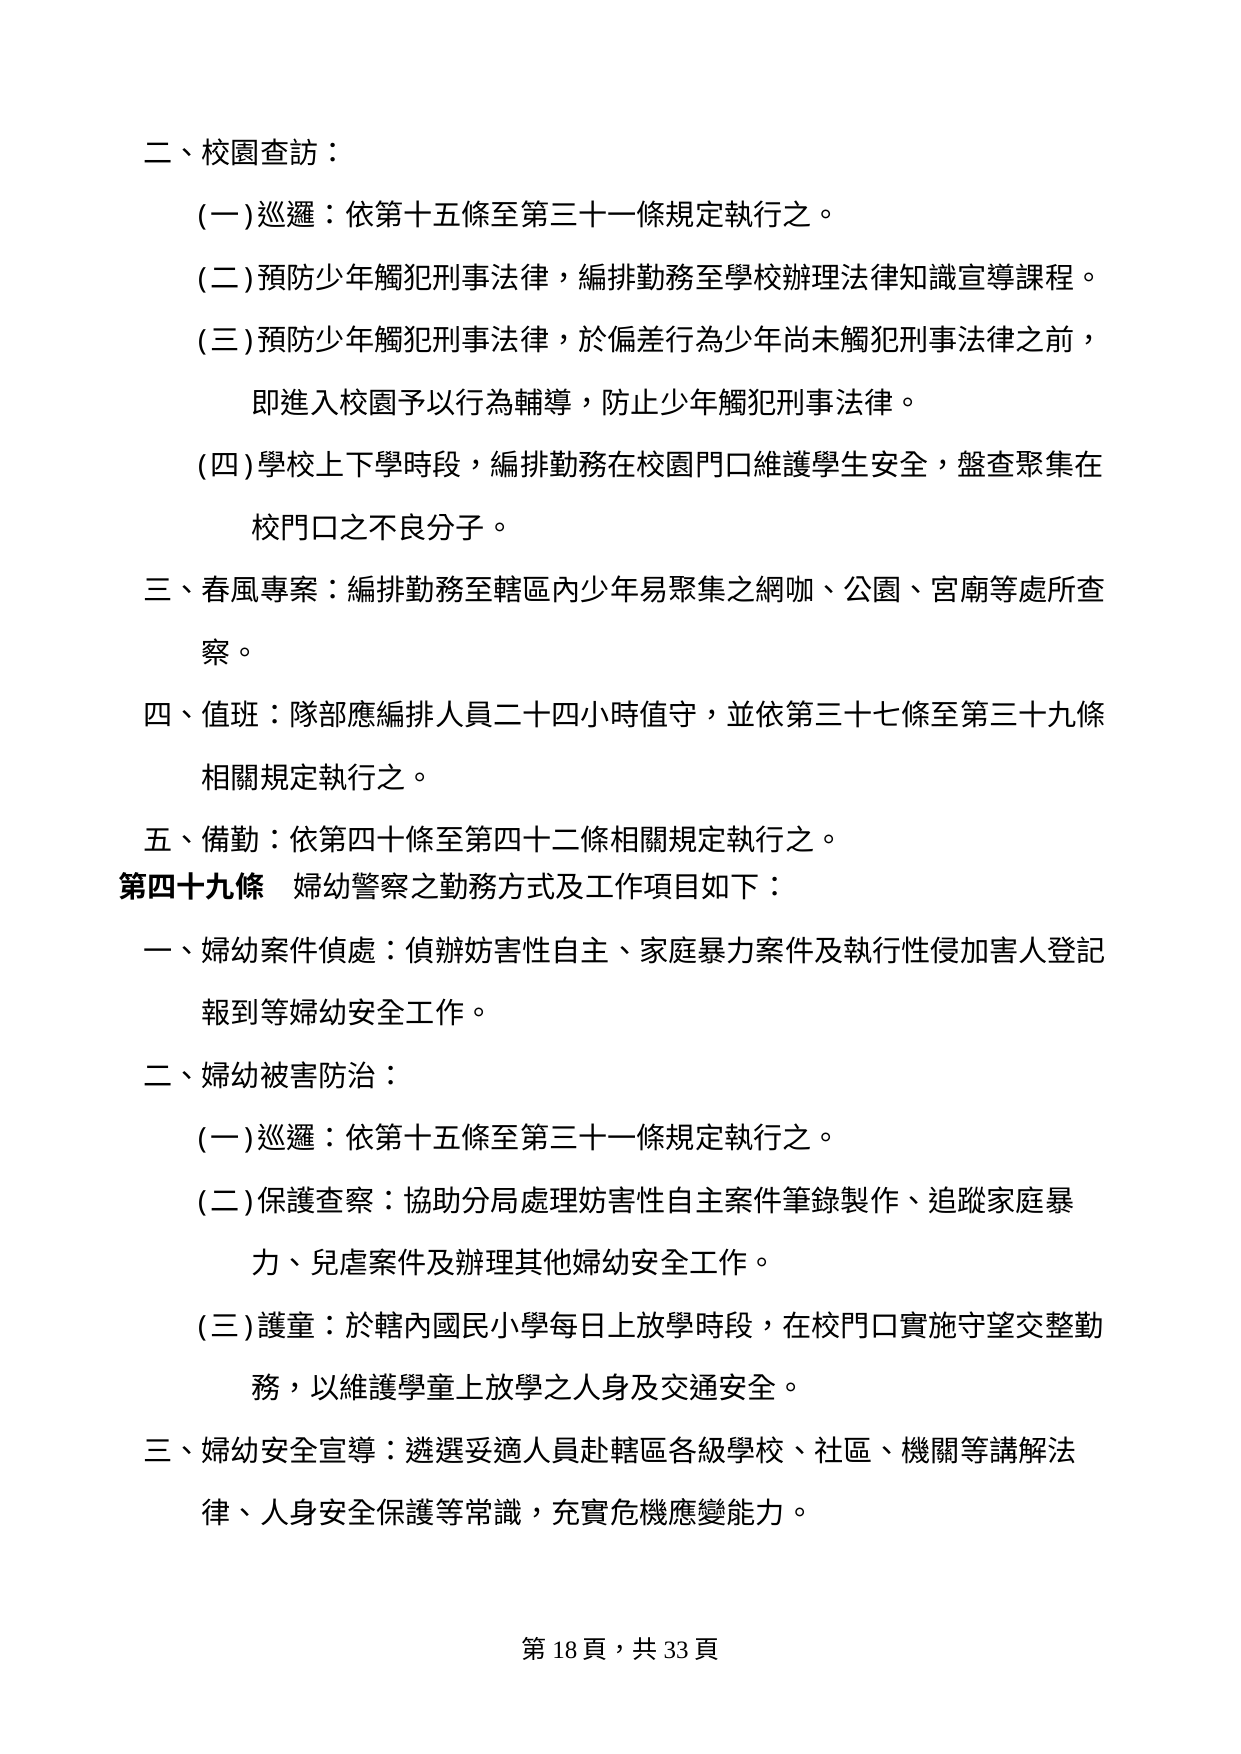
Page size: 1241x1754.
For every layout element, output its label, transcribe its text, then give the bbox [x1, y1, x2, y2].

text 第四十九條 婦幼警察之勤務方式及工作項目如下： [118, 859, 1122, 907]
text (一)巡邏：依第十五條至第三十一條規定執行之。 [193, 1094, 1122, 1157]
text 五、備勤：依第四十條至第四十二條相關規定執行之。 [143, 796, 1122, 859]
text (四)學校上下學時段，編排勤務在校園門口維護學生安全，盤查聚集在校門口之不良分子。 [193, 421, 1122, 546]
text (三)護童：於轄內國民小學每日上放學時段，在校門口實施守望交整勤務，以維護學童上放學之人身及交通安全。 [193, 1282, 1122, 1407]
text 二、校園查訪： [143, 109, 1122, 171]
text (二)預防少年觸犯刑事法律，編排勤務至學校辦理法律知識宣導課程。 [193, 234, 1122, 296]
text 一、婦幼案件偵處：偵辦妨害性自主、家庭暴力案件及執行性侵加害人登記報到等婦幼安全工作。 [143, 907, 1122, 1032]
text 四、值班：隊部應編排人員二十四小時值守，並依第三十七條至第三十九條相關規定執行之。 [143, 671, 1122, 796]
text 三、春風專案：編排勤務至轄區內少年易聚集之網咖、公園、宮廟等處所查察。 [143, 546, 1122, 671]
text 三、婦幼安全宣導：遴選妥適人員赴轄區各級學校、社區、機關等講解法律、人身安全保護等常識，充實危機應變能力。 [143, 1407, 1122, 1532]
text (一)巡邏：依第十五條至第三十一條規定執行之。 [193, 171, 1122, 234]
text 二、婦幼被害防治： [143, 1032, 1122, 1094]
text (二)保護查察：協助分局處理妨害性自主案件筆錄製作、追蹤家庭暴力、兒虐案件及辦理其他婦幼安全工作。 [193, 1157, 1122, 1282]
text (三)預防少年觸犯刑事法律，於偏差行為少年尚未觸犯刑事法律之前，即進入校園予以行為輔導，防止少年觸犯刑事法律。 [193, 296, 1122, 421]
